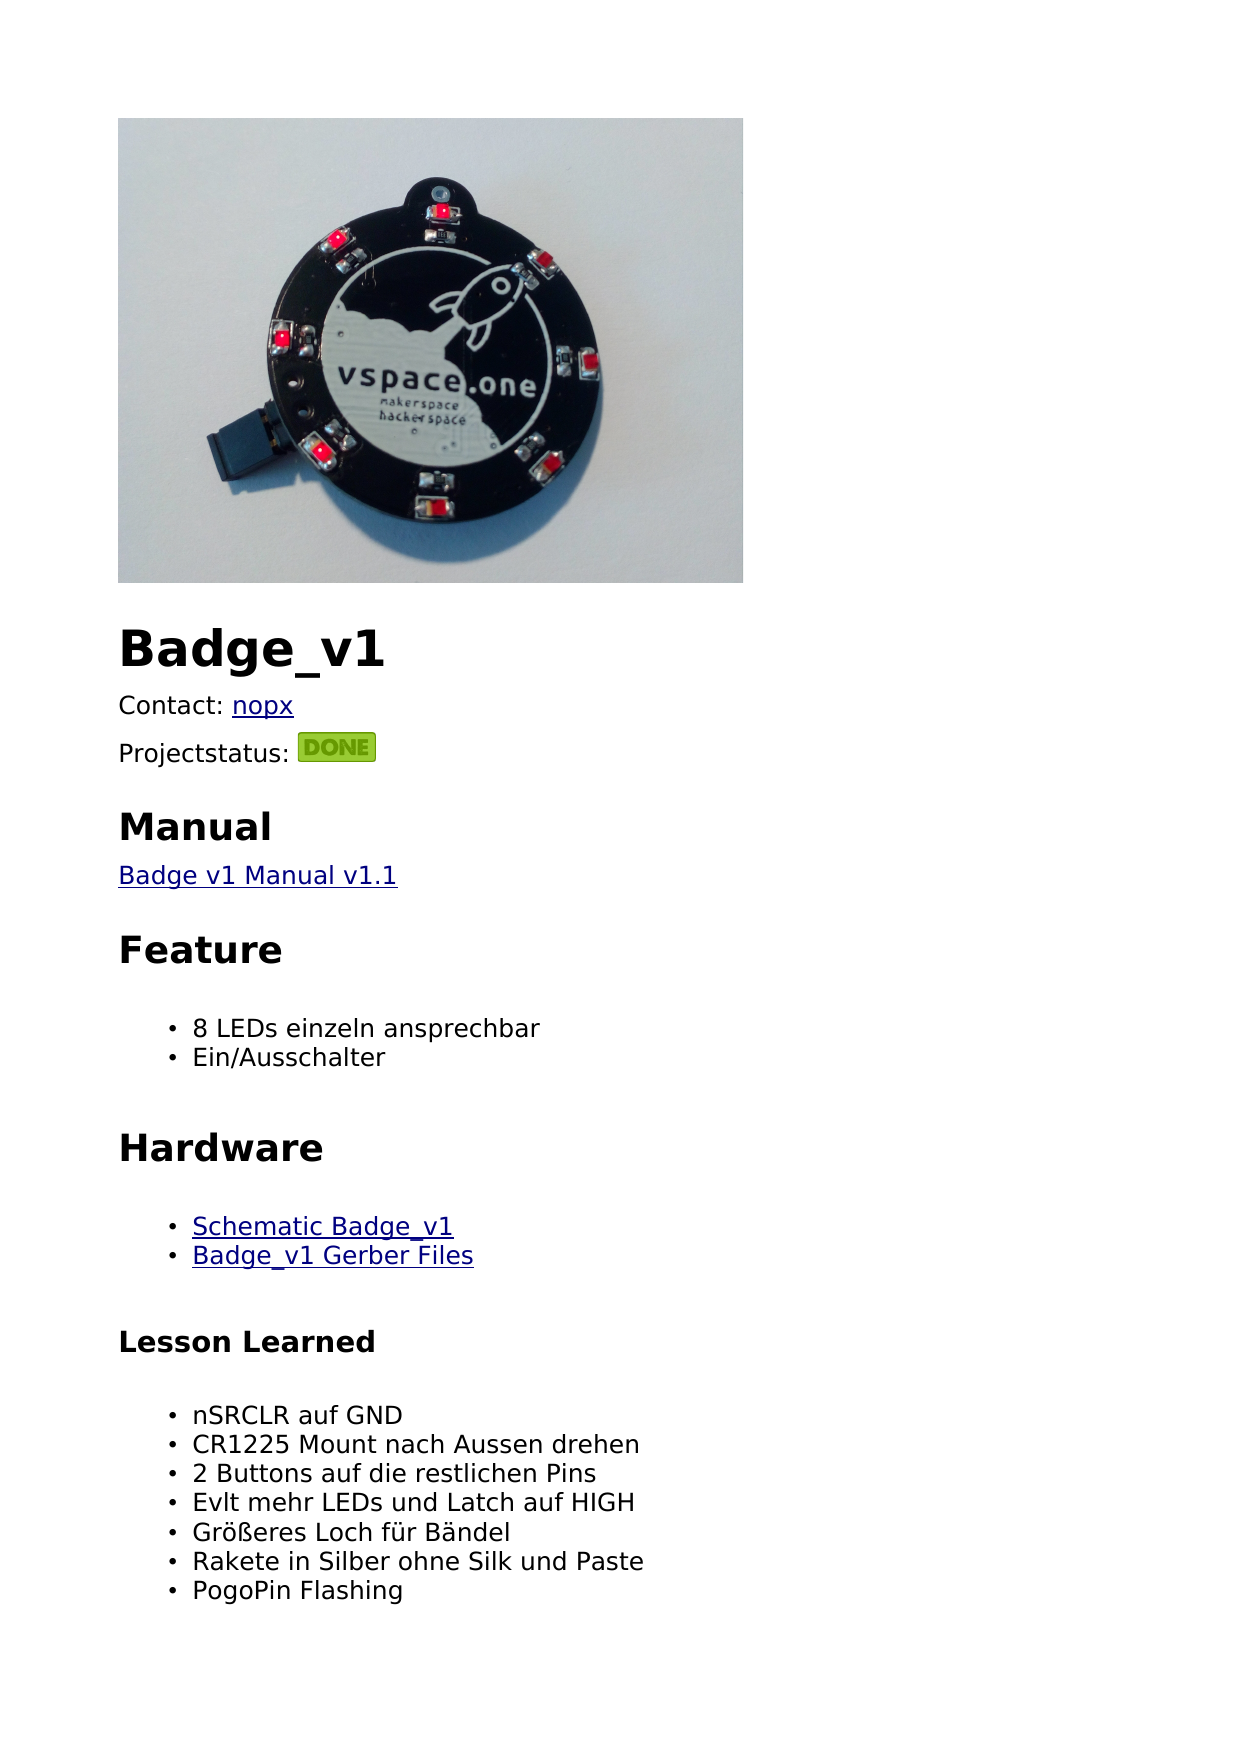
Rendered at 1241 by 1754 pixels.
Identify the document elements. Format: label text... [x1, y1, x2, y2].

subtitle Badge_v1 [118, 620, 1122, 678]
subtitle Lesson Learned [118, 1325, 1122, 1359]
picture [297, 732, 376, 762]
list Badge_v1 Gerber Files [177, 1241, 1122, 1271]
list Schematic Badge_v1 [177, 1212, 1122, 1241]
picture [118, 118, 744, 583]
list Ein/Ausschalter [177, 1043, 1122, 1072]
list 8 LEDs einzeln ansprechbar [177, 1014, 1122, 1043]
list Größeres Loch für Bändel [177, 1518, 1122, 1547]
list PogoPin Flashing [177, 1576, 1122, 1605]
text Contact: nopx [118, 691, 1122, 720]
subtitle Manual [118, 805, 1122, 849]
list 2 Buttons auf die restlichen Pins [177, 1459, 1122, 1488]
subtitle Hardware [118, 1127, 1122, 1170]
list Evlt mehr LEDs und Latch auf HIGH [177, 1488, 1122, 1518]
list CR1225 Mount nach Aussen drehen [177, 1430, 1122, 1459]
list Rakete in Silber ohne Silk und Paste [177, 1547, 1122, 1576]
list nSRCLR auf GND [177, 1401, 1122, 1430]
text Projectstatus: [118, 733, 1122, 768]
subtitle Feature [118, 928, 1122, 972]
text Badge v1 Manual v1.1 [118, 862, 1122, 891]
